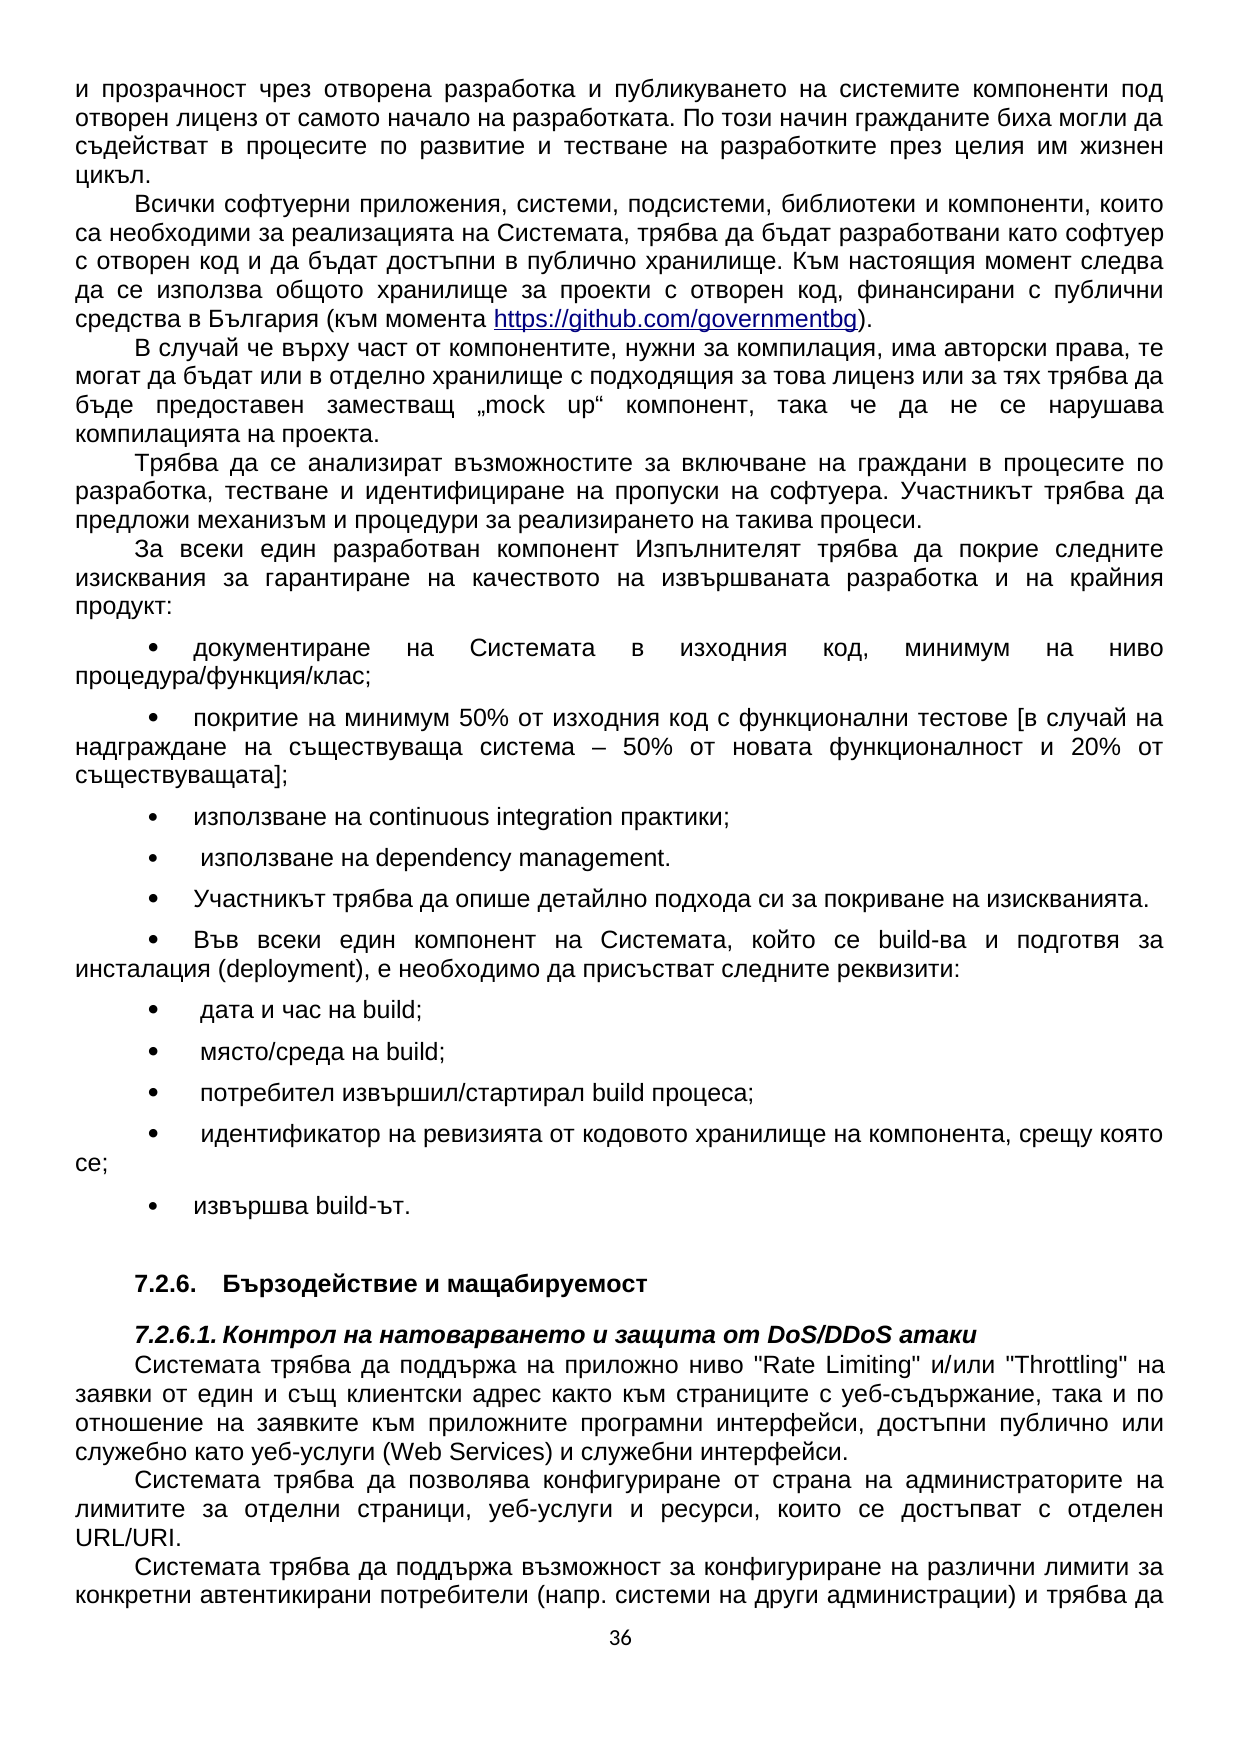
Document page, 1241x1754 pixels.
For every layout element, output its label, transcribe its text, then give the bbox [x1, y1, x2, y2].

list дата и час на build; [75, 995, 1165, 1024]
list Във всеки един компонент на Системата, който се build-ва и подготвя за инсталация (deployment), е необходимо да присъстват следните реквизити: [75, 925, 1165, 983]
list потребител извършил/стартирал build процеса; [75, 1078, 1165, 1107]
list документиране на Системата в изходния код, минимум на ниво процедура/функция/клас; [75, 632, 1165, 690]
text Системата трябва да поддържа възможност за конфигуриране на различни лимити за конкретни автентикирани потребители (напр. системи на други администрации) и трябва да [75, 1552, 1165, 1609]
text и прозрачност чрез отворена разработка и публикуването на системите компоненти под отворен лиценз от самото начало на разработката. По този начин гражданите биха могли да съдействат в процесите по развитие и тестване на разработките през целия им жизнен цикъл. [75, 74, 1165, 189]
list използване на dependency management. [75, 843, 1165, 871]
list място/среда на build; [75, 1037, 1165, 1066]
subtitle Контрол на натоварването и защита от DoS/DDoS атаки [75, 1320, 1165, 1349]
text В случай че върху част от компонентите, нужни за компилация, има авторски права, те могат да бъдат или в отделно хранилище с подходящия за това лиценз или за тях трябва да бъде предоставен заместващ „mock up“ компонент, така че да не се нарушава компилацията на проекта. [75, 332, 1165, 447]
subtitle Бързодействие и мащабируемост [75, 1269, 1165, 1298]
text За всеки един разработван компонент Изпълнителят трябва да покрие следните изисквания за гарантиране на качеството на извършваната разработка и на крайния продукт: [75, 534, 1165, 620]
text Трябва да се анализират възможностите за включване на граждани в процесите по разработка, тестване и идентифициране на пропуски на софтуера. Участникът трябва да предложи механизъм и процедури за реализирането на такива процеси. [75, 447, 1165, 534]
text Системата трябва да позволява конфигуриране от страна на администраторите на лимитите за отделни страници, уеб-услуги и ресурси, които се достъпват с отделен URL/URI. [75, 1465, 1165, 1552]
list Участникът трябва да опише детайлно подхода си за покриване на изискванията. [75, 884, 1165, 913]
text Всички софтуерни приложения, системи, подсистеми, библиотеки и компоненти, които са необходими за реализацията на Системата, трябва да бъдат разработвани като софтуер с отворен код и да бъдат достъпни в публично хранилище. Към настоящия момент следва да се използва общото хранилище за проекти с отворен код, финансирани с публични средства в България (към момента https://github.com/governmentbg). [75, 189, 1165, 332]
list извършва build‐ът. [75, 1189, 1165, 1220]
list идентификатор на ревизията от кодовото хранилище на компонента, срещу която се; [75, 1119, 1165, 1177]
text Системата трябва да поддържа на приложно ниво "Rate Limiting" и/или "Throttling" на заявки от един и същ клиентски адрес както към страниците с уеб-съдържание, така и по отношение на заявките към приложните програмни интерфейси, достъпни публично или служебно като уеб-услуги (Web Services) и служебни интерфейси. [75, 1350, 1165, 1465]
list покритие на минимум 50% от изходния код с функционални тестове [в случай на надграждане на съществуваща система – 50% от новата функционалност и 20% от съществуващата]; [75, 703, 1165, 789]
list използване на continuous integration практики; [75, 801, 1165, 830]
